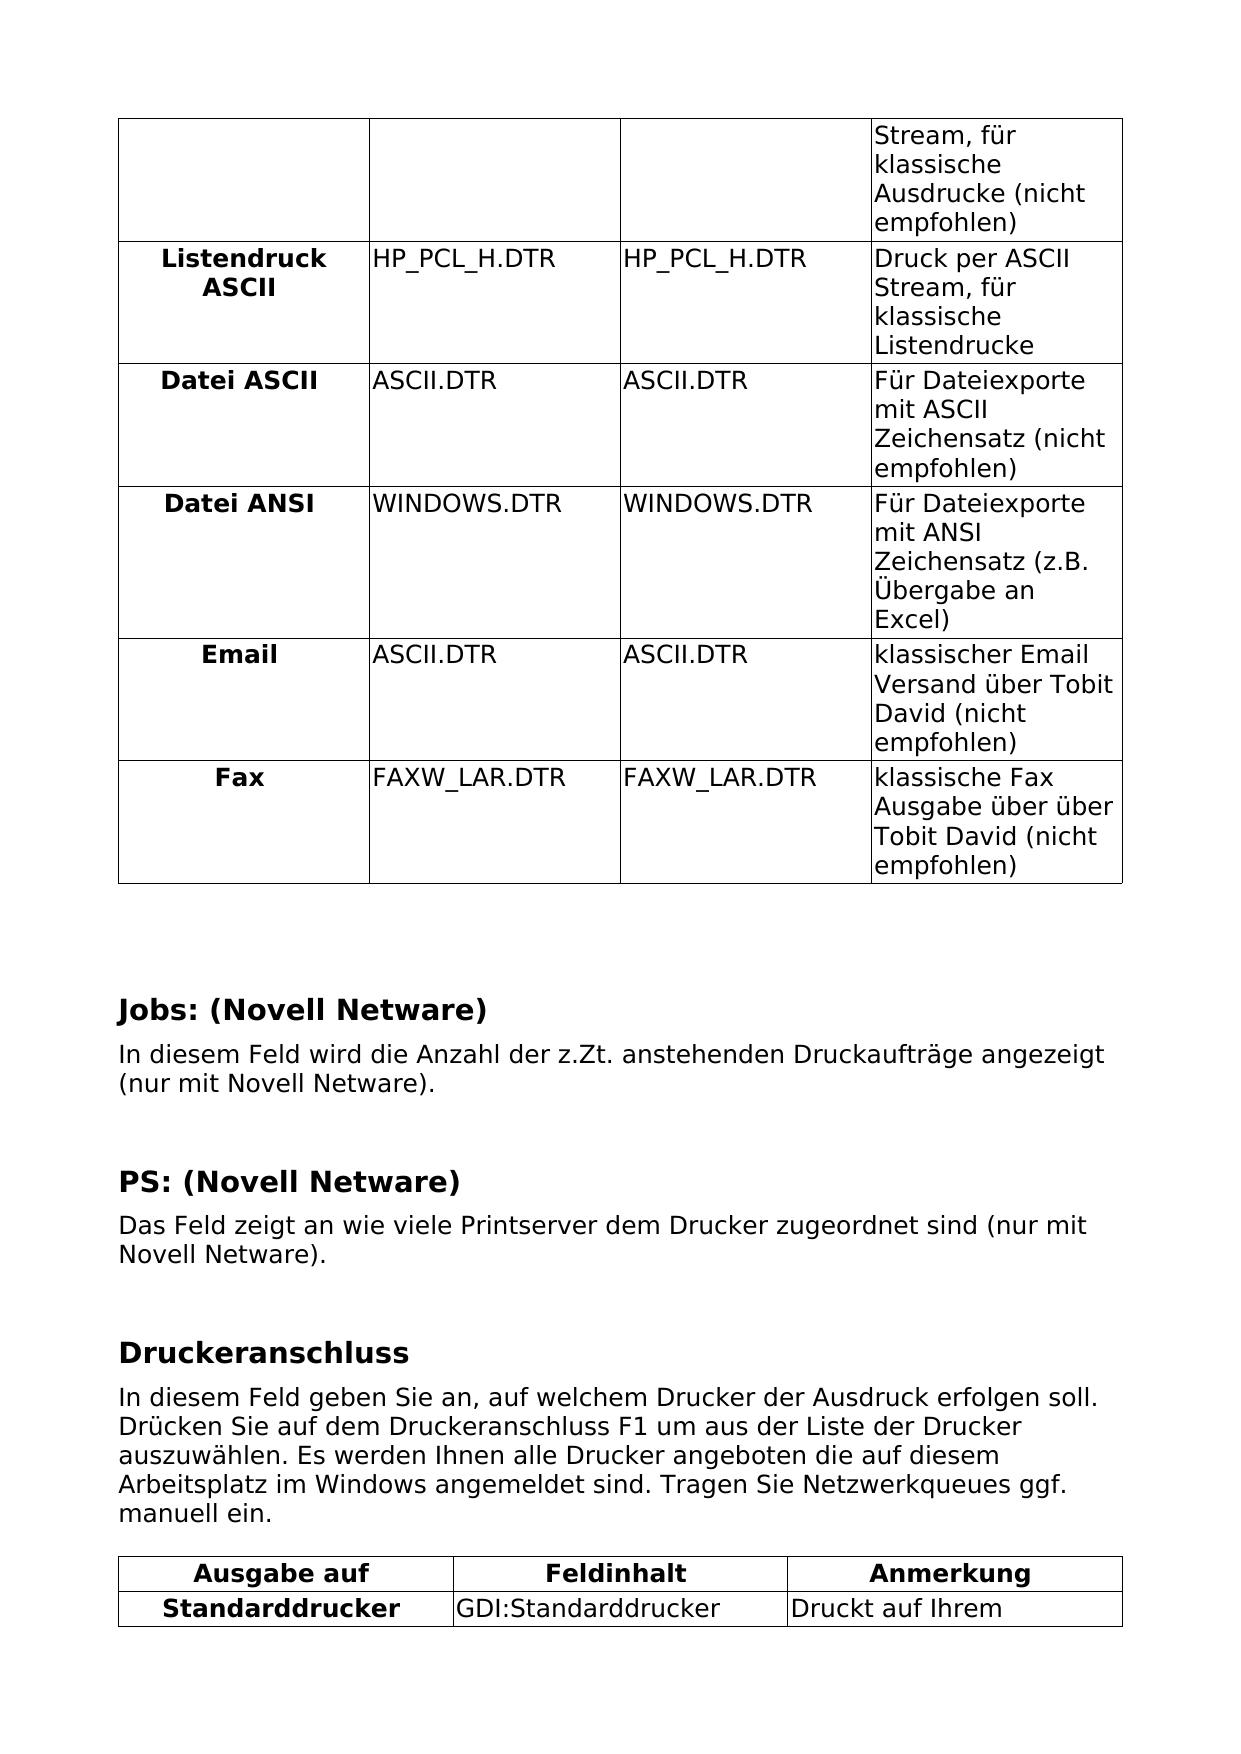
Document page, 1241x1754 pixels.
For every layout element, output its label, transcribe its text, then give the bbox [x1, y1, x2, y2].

table_cell WINDOWS.DTR [370, 487, 620, 638]
text In diesem Feld geben Sie an, auf welchem Drucker der Ausdruck erfolgen soll. Drücken Sie auf dem Druckeranschluss F1 um aus der Liste der Drucker auszuwählen. Es werden Ihnen alle Drucker angeboten die auf diesem Arbeitsplatz im Windows angemeldet sind. Tragen Sie Netzwerkqueues ggf. manuell ein. [118, 1383, 1122, 1529]
text Das Feld zeigt an wie viele Printserver dem Drucker zugeordnet sind (nur mit Novell Netware). [118, 1212, 1122, 1299]
table_cell Fax [119, 761, 369, 883]
table_cell FAXW_LAR.DTR [621, 761, 871, 883]
table_cell [119, 119, 369, 241]
table_cell Email [119, 639, 369, 760]
table_cell HP_PCL_H.DTR [370, 242, 620, 363]
table_cell Datei ASCII [119, 364, 369, 486]
table_cell ASCII.DTR [370, 639, 620, 760]
table_cell FAXW_LAR.DTR [370, 761, 620, 883]
table_cell Listendruck ASCII [119, 242, 369, 363]
table_cell [370, 119, 620, 241]
table_cell Datei ANSI [119, 487, 369, 638]
table_cell Für Dateiexporte mit ANSI Zeichensatz (z.B. Übergabe an Excel) [872, 487, 1122, 638]
table_cell klassischer Email Versand über Tobit David (nicht empfohlen) [872, 639, 1122, 760]
table_cell [621, 119, 871, 241]
table_cell klassische Fax Ausgabe über über Tobit David (nicht empfohlen) [872, 761, 1122, 883]
text In diesem Feld wird die Anzahl der z.Zt. anstehenden Druckaufträge angezeigt (nur mit Novell Netware). [118, 1040, 1122, 1128]
table_cell Druck per ASCII Stream, für klassische Listendrucke [872, 242, 1122, 363]
table_cell ASCII.DTR [621, 639, 871, 760]
table_cell GDI:Standarddrucker [454, 1592, 787, 1626]
table_cell Für Dateiexporte mit ASCII Zeichensatz (nicht empfohlen) [872, 364, 1122, 486]
subtitle Jobs: (Novell Netware) [118, 994, 1122, 1028]
table_cell HP_PCL_H.DTR [621, 242, 871, 363]
table_cell Standarddrucker [119, 1592, 453, 1626]
table_header Anmerkung [788, 1557, 1122, 1591]
table_cell ASCII.DTR [370, 364, 620, 486]
table_header Ausgabe auf [119, 1557, 453, 1591]
table_cell WINDOWS.DTR [621, 487, 871, 638]
table_cell Stream, für klassische Ausdrucke (nicht empfohlen) [872, 119, 1122, 241]
table_cell ASCII.DTR [621, 364, 871, 486]
table_cell Druckt auf Ihrem [788, 1592, 1122, 1626]
table_header Feldinhalt [454, 1557, 787, 1591]
subtitle Druckeranschluss [118, 1337, 1122, 1371]
subtitle PS: (Novell Netware) [118, 1165, 1122, 1199]
